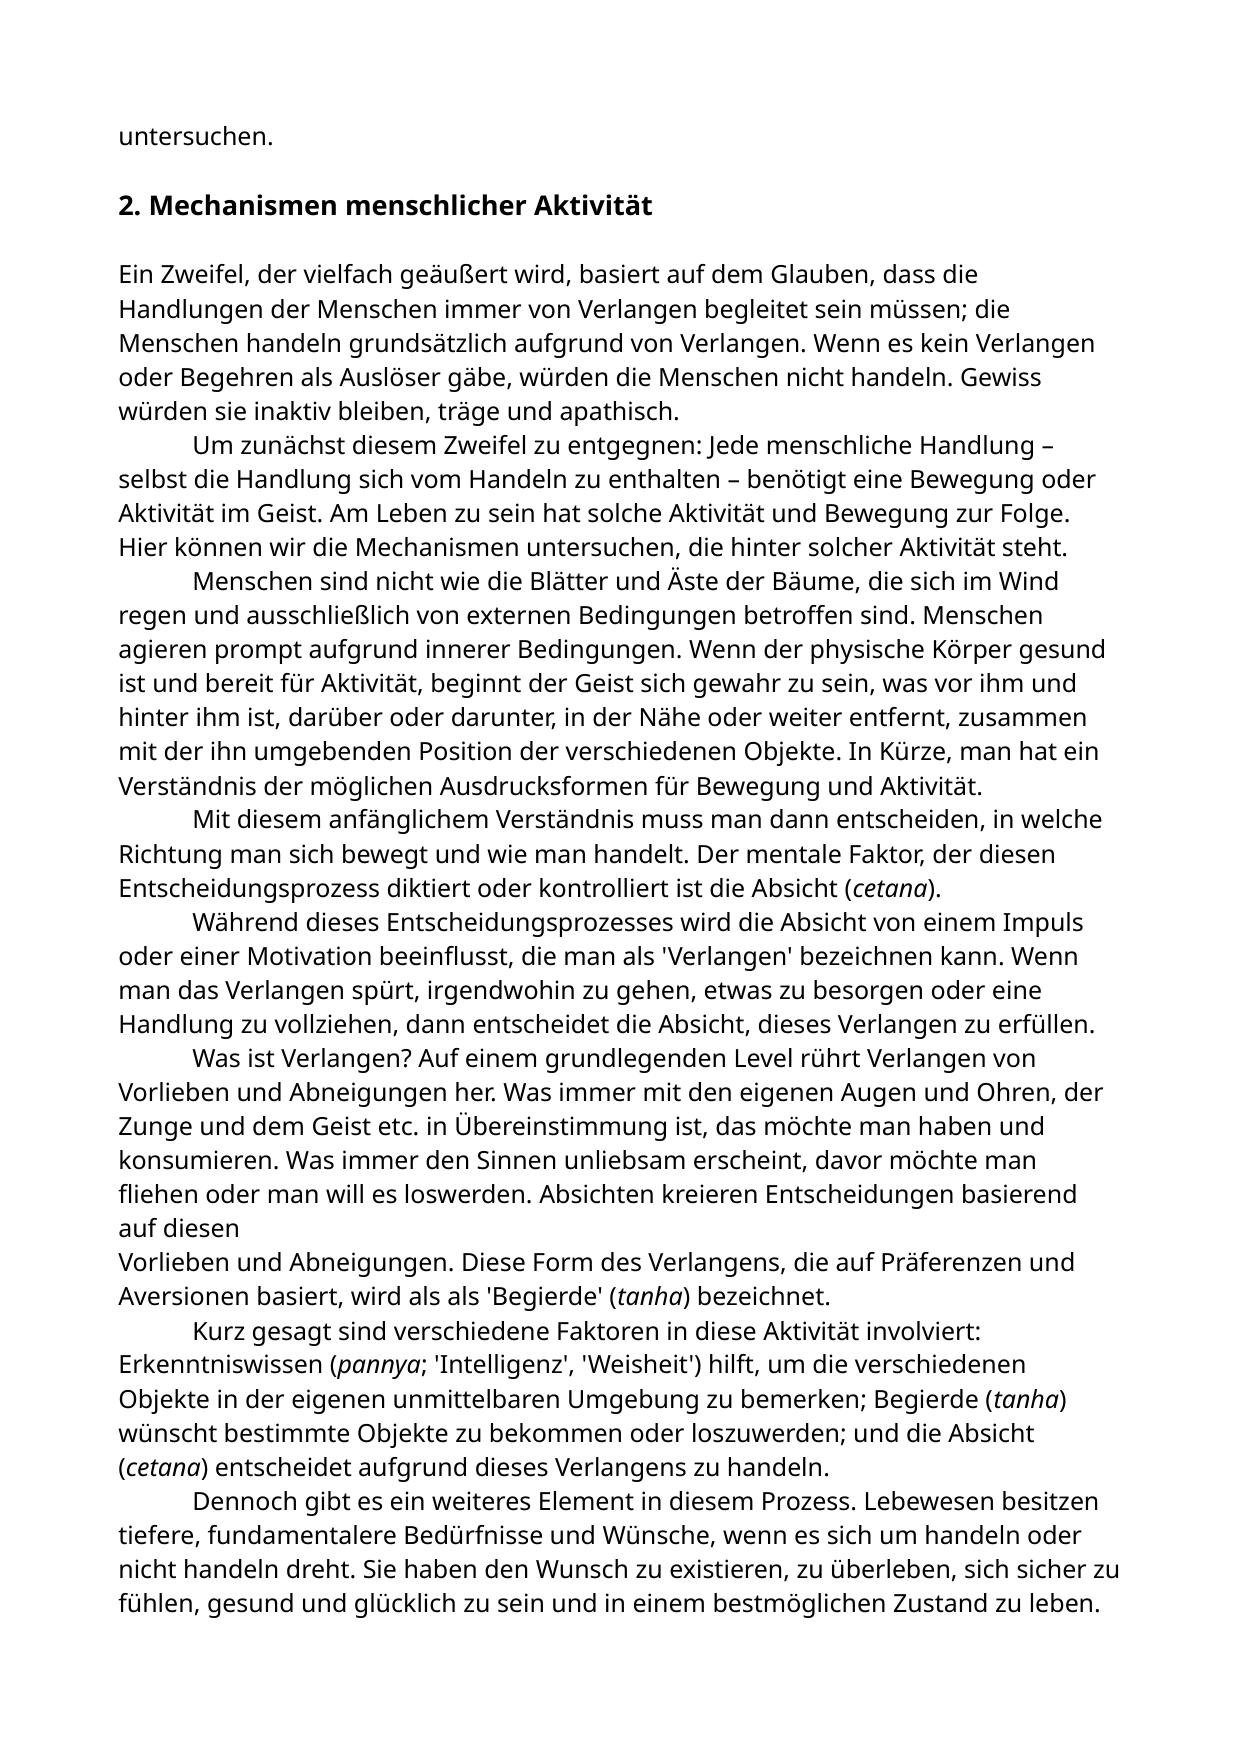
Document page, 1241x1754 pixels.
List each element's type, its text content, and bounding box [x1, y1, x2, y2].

text 2. Mechanismen menschlicher Aktivität [118, 186, 1122, 223]
text Vorlieben und Abneigungen. Diese Form des Verlangens, die auf Präferenzen und Aversionen basiert, wird als als 'Begierde' (tanha) bezeichnet. [118, 1245, 1122, 1313]
text Während dieses Entscheidungsprozesses wird die Absicht von einem Impuls oder einer Motivation beeinflusst, die man als 'Verlangen' bezeichnen kann. Wenn man das Verlangen spürt, irgendwohin zu gehen, etwas zu besorgen oder eine Handlung zu vollziehen, dann entscheidet die Absicht, dieses Verlangen zu erfüllen. [118, 904, 1122, 1041]
text Um zunächst diesem Zweifel zu entgegnen: Jede menschliche Handlung – selbst die Handlung sich vom Handeln zu enthalten – benötigt eine Bewegung oder Aktivität im Geist. Am Leben zu sein hat solche Aktivität und Bewegung zur Folge. Hier können wir die Mechanismen untersuchen, die hinter solcher Aktivität steht. [118, 427, 1122, 564]
text untersuchen. [118, 118, 1122, 152]
text Ein Zweifel, der vielfach geäußert wird, basiert auf dem Glauben, dass die Handlungen der Menschen immer von Verlangen begleitet sein müssen; die Menschen handeln grundsätzlich aufgrund von Verlangen. Wenn es kein Verlangen oder Begehren als Auslöser gäbe, würden die Menschen nicht handeln. Gewiss würden sie inaktiv bleiben, träge und apathisch. [118, 257, 1122, 427]
text Was ist Verlangen? Auf einem grundlegenden Level rührt Verlangen von Vorlieben und Abneigungen her. Was immer mit den eigenen Augen und Ohren, der Zunge und dem Geist etc. in Übereinstimmung ist, das möchte man haben und konsumieren. Was immer den Sinnen unliebsam erscheint, davor möchte man fliehen oder man will es loswerden. Absichten kreieren Entscheidungen basierend auf diesen [118, 1041, 1122, 1245]
text Kurz gesagt sind verschiedene Faktoren in diese Aktivität involviert: Erkenntniswissen (pannya; 'Intelligenz', 'Weisheit') hilft, um die verschiedenen Objekte in der eigenen unmittelbaren Umgebung zu bemerken; Begierde (tanha) wünscht bestimmte Objekte zu bekommen oder loszuwerden; und die Absicht (cetana) entscheidet aufgrund dieses Verlangens zu handeln. [118, 1313, 1122, 1483]
text Dennoch gibt es ein weiteres Element in diesem Prozess. Lebewesen besitzen tiefere, fundamentalere Bedürfnisse und Wünsche, wenn es sich um handeln oder nicht handeln dreht. Sie haben den Wunsch zu existieren, zu überleben, sich sicher zu fühlen, gesund und glücklich zu sein und in einem bestmöglichen Zustand zu leben. [118, 1483, 1122, 1620]
text Mit diesem anfänglichem Verständnis muss man dann entscheiden, in welche Richtung man sich bewegt und wie man handelt. Der mentale Faktor, der diesen Entscheidungsprozess diktiert oder kontrolliert ist die Absicht (cetana). [118, 802, 1122, 904]
text Menschen sind nicht wie die Blätter und Äste der Bäume, die sich im Wind regen und ausschließlich von externen Bedingungen betroffen sind. Menschen agieren prompt aufgrund innerer Bedingungen. Wenn der physische Körper gesund ist und bereit für Aktivität, beginnt der Geist sich gewahr zu sein, was vor ihm und hinter ihm ist, darüber oder darunter, in der Nähe oder weiter entfernt, zusammen mit der ihn umgebenden Position der verschiedenen Objekte. In Kürze, man hat ein Verständnis der möglichen Ausdrucksformen für Bewegung und Aktivität. [118, 564, 1122, 802]
